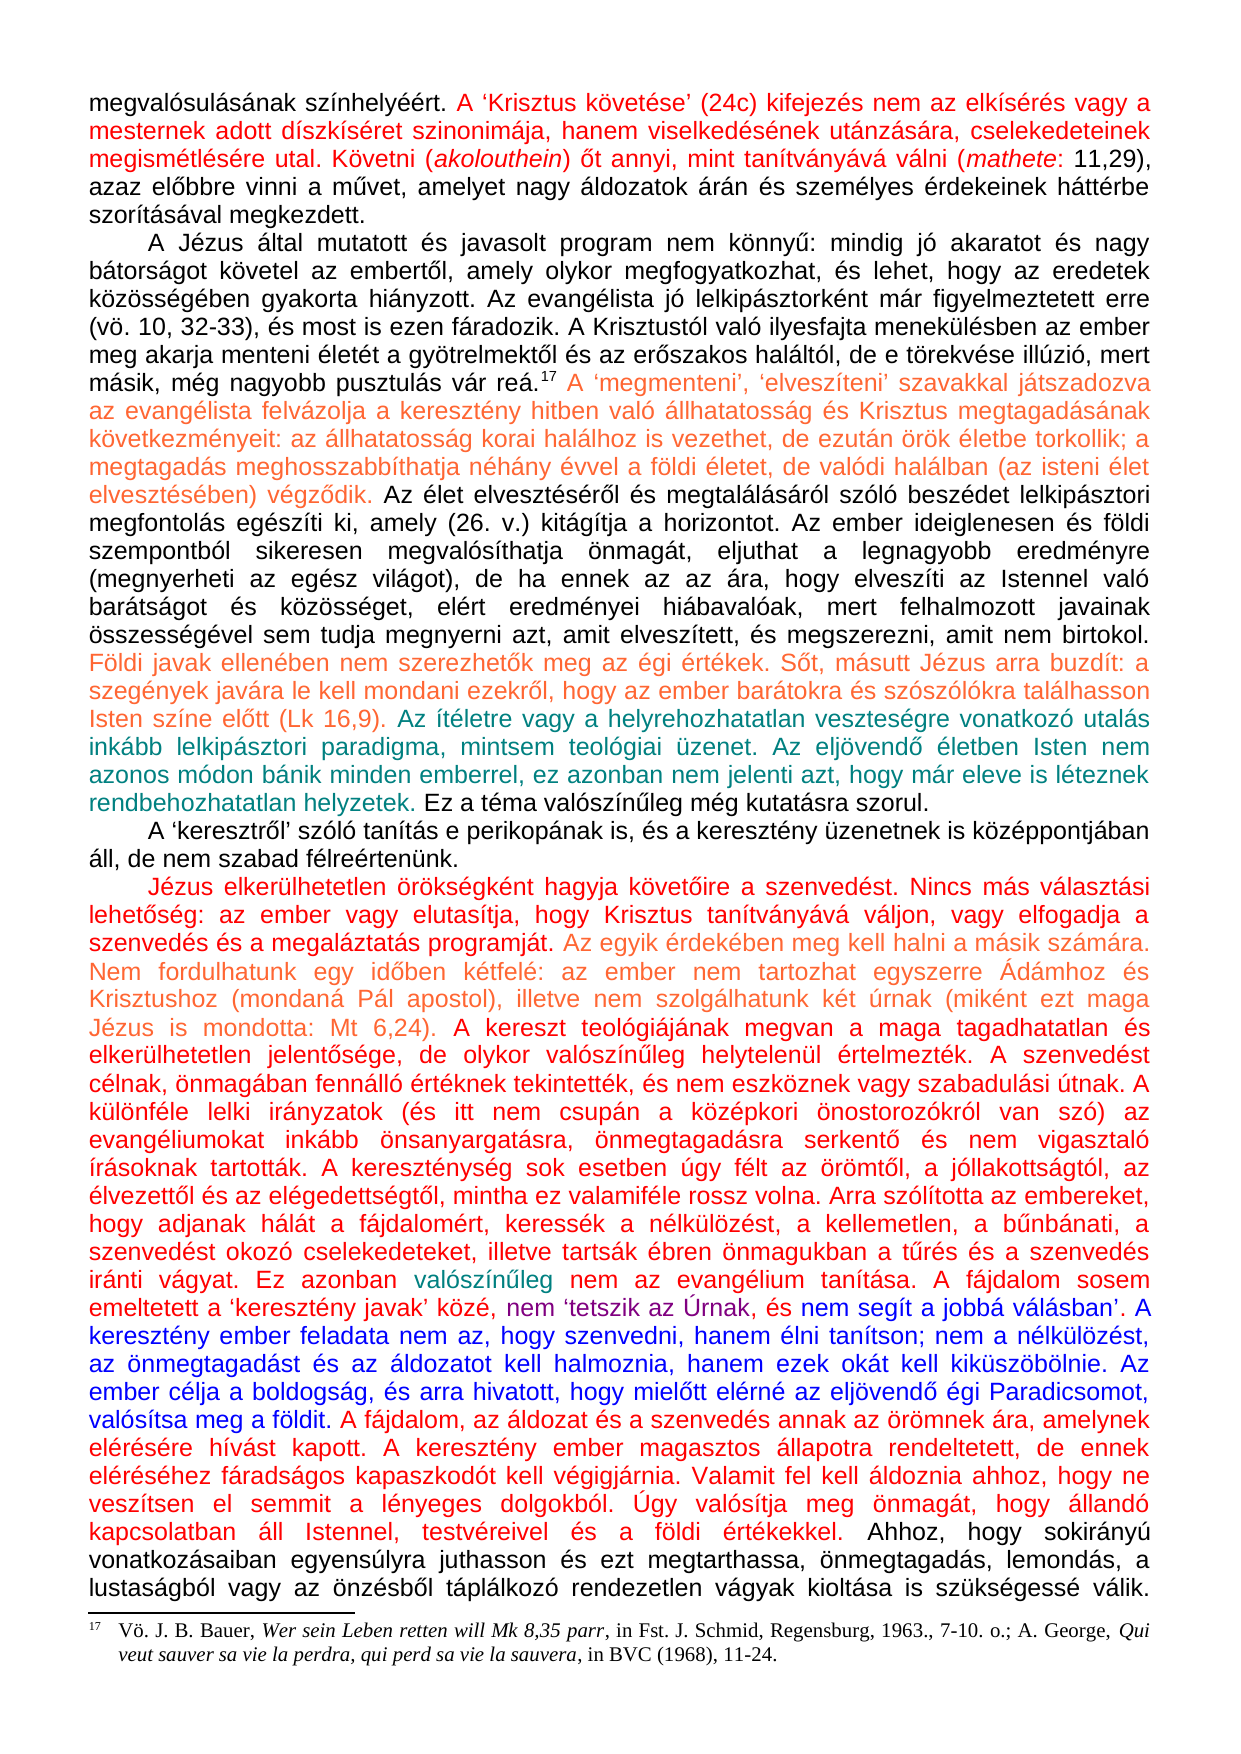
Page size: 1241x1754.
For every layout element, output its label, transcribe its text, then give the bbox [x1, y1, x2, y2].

text A ‘keresztről’ szóló tanítás e perikopának is, és a keresztény üzenetnek is középpontjában áll, de nem szabad félreértenünk. [88, 817, 1152, 873]
text Jézus elkerülhetetlen örökségként hagyja követőire a szenvedést. Nincs más választási lehetőség: az ember vagy elutasítja, hogy Krisztus tanítványává váljon, vagy elfogadja a szenvedés és a megaláztatás programját. Az egyik érdekében meg kell halni a másik számára. Nem fordulhatunk egy időben kétfelé: az ember nem tartozhat egyszerre Ádámhoz és Krisztushoz (mondaná Pál apostol), illetve nem szolgálhatunk két úrnak (miként ezt maga Jézus is mondotta: Mt 6,24). A kereszt teológiájának megvan a maga tagadhatatlan és elkerülhetetlen jelentősége, de olykor valószínűleg helytelenül értelmezték. A szenvedést célnak, önmagában fennálló értéknek tekintették, és nem eszköznek vagy szabadulási útnak. A különféle lelki irányzatok (és itt nem csupán a középkori önostorozókról van szó) az evangéliumokat inkább önsanyargatásra, önmegtagadásra serkentő és nem vigasztaló írásoknak tartották. A kereszténység sok esetben úgy félt az örömtől, a jóllakottságtól, az élvezettől és az elégedettségtől, mintha ez valamiféle rossz volna. Arra szólította az embereket, hogy adjanak hálát a fájdalomért, keressék a nélkülözést, a kellemetlen, a bűnbánati, a szenvedést okozó cselekedeteket, illetve tartsák ébren önmagukban a tűrés és a szenvedés iránti vágyat. Ez azonban valószínűleg nem az evangélium tanítása. A fájdalom sosem emeltetett a ‘keresztény javak’ közé, nem ‘tetszik az Úrnak, és nem segít a jobbá válásban’. A keresztény ember feladata nem az, hogy szenvedni, hanem élni tanítson; nem a nélkülözést, az önmegtagadást és az áldozatot kell halmoznia, hanem ezek okát kell kiküszöbölnie. Az ember célja a boldogság, és arra hivatott, hogy mielőtt elérné az eljövendő égi Paradicsomot, valósítsa meg a földit. A fájdalom, az áldozat és a szenvedés annak az örömnek ára, amelynek elérésére hívást kapott. A keresztény ember magasztos állapotra rendeltetett, de ennek eléréséhez fáradságos kapaszkodót kell végigjárnia. Valamit fel kell áldoznia ahhoz, hogy ne veszítsen el semmit a lényeges dolgokból. Úgy valósítja meg önmagát, hogy állandó kapcsolatban áll Istennel, testvéreivel és a földi értékekkel. Ahhoz, hogy sokirányú vonatkozásaiban egyensúlyra juthasson és ezt megtarthassa, önmegtagadás, lemondás, a lustaságból vagy az önzésből táplálkozó rendezetlen vágyak kioltása is szükségessé válik. [88, 873, 1152, 1602]
text Vö. J. B. Bauer, Wer sein Leben retten will Mk 8,35 parr, in Fst. J. Schmid, Regensburg, 1963., 7-10. o.; A. George, Qui veut sauver sa vie la perdra, qui perd sa vie la sauvera, in BVC (1968), 11-24. [88, 1619, 1152, 1665]
text megvalósulásának színhelyéért. A ‘Krisztus követése’ (24c) kifejezés nem az elkísérés vagy a mesternek adott díszkíséret szinonimája, hanem viselkedésének utánzására, cselekedeteinek megismétlésére utal. Követni (akolouthein) őt annyi, mint tanítványává válni (mathete: 11,29), azaz előbbre vinni a művet, amelyet nagy áldozatok árán és személyes érdekeinek háttérbe szorításával megkezdett. [88, 88, 1152, 229]
text A Jézus által mutatott és javasolt program nem könnyű: mindig jó akaratot és nagy bátorságot követel az embertől, amely olykor megfogyatkozhat, és lehet, hogy az eredetek közösségében gyakorta hiányzott. Az evangélista jó lelkipásztorként már figyelmeztetett erre (vö. 10, 32-33), és most is ezen fáradozik. A Krisztustól való ilyesfajta menekülésben az ember meg akarja menteni életét a gyötrelmektől és az erőszakos haláltól, de e törekvése illúzió, mert másik, még nagyobb pusztulás vár reá. A ‘megmenteni’, ‘elveszíteni’ szavakkal játszadozva az evangélista felvázolja a keresztény hitben való állhatatosság és Krisztus megtagadásának következményeit: az állhatatosság korai halálhoz is vezethet, de ezután örök életbe torkollik; a megtagadás meghosszabbíthatja néhány évvel a földi életet, de valódi halálban (az isteni élet elvesztésében) végződik. Az élet elvesztéséről és megtalálásáról szóló beszédet lelkipásztori megfontolás egészíti ki, amely (26. v.) kitágítja a horizontot. Az ember ideiglenesen és földi szempontból sikeresen megvalósíthatja önmagát, eljuthat a legnagyobb eredményre (megnyerheti az egész világot), de ha ennek az az ára, hogy elveszíti az Istennel való barátságot és közösséget, elért eredményei hiábavalóak, mert felhalmozott javainak összességével sem tudja megnyerni azt, amit elveszített, és megszerezni, amit nem birtokol. Földi javak ellenében nem szerezhetők meg az égi értékek. Sőt, másutt Jézus arra buzdít: a szegények javára le kell mondani ezekről, hogy az ember barátokra és szószólókra találhasson Isten színe előtt (Lk 16,9). Az ítéletre vagy a helyrehozhatatlan veszteségre vonatkozó utalás inkább lelkipásztori paradigma, mintsem teológiai üzenet. Az eljövendő életben Isten nem azonos módon bánik minden emberrel, ez azonban nem jelenti azt, hogy már eleve is léteznek rendbehozhatatlan helyzetek. Ez a téma valószínűleg még kutatásra szorul. [88, 229, 1152, 817]
